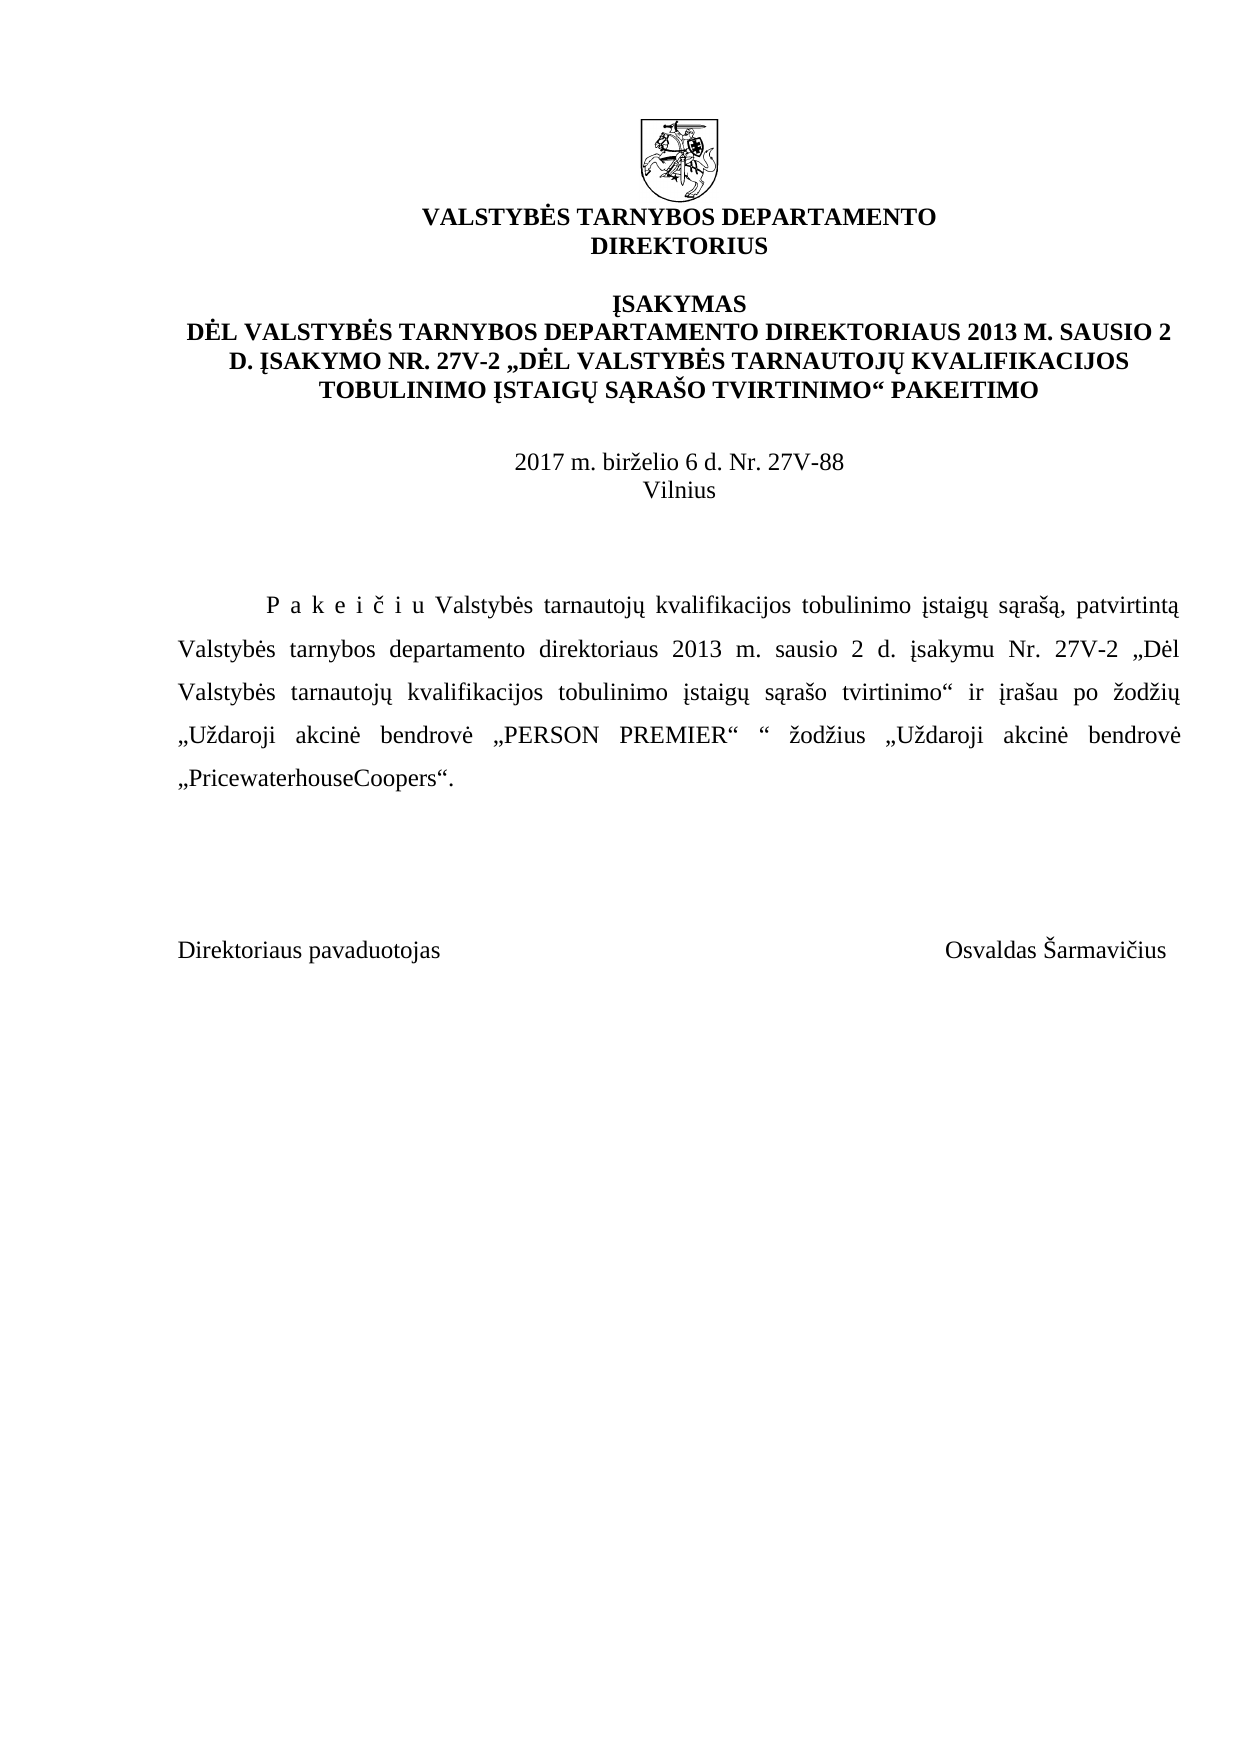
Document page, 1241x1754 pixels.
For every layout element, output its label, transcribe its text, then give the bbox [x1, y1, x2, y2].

text DĖL VALSTYBĖS TARNYBOS DEPARTAMENTO DIREKTORIAUS 2013 M. SAUSIO 2 D. ĮSAKYMO NR. 27V-2 „DĖL VALSTYBĖS TARNAUTOJŲ KVALIFIKACIJOS TOBULINIMO ĮSTAIGŲ SĄRAŠO TVIRTINIMO“ PAKEITIMO [177, 317, 1181, 404]
text P a k e i č i u Valstybės tarnautojų kvalifikacijos tobulinimo įstaigų sąrašą, patvirtintą Valstybės tarnybos departamento direktoriaus 2013 m. sausio 2 d. įsakymu Nr. 27V-2 „Dėl Valstybės tarnautojų kvalifikacijos tobulinimo įstaigų sąrašo tvirtinimo“ ir įrašau po žodžių „Uždaroji akcinė bendrovė „PERSON PREMIER“ “ žodžius „Uždaroji akcinė bendrovė „PricewaterhouseCoopers“. [177, 591, 1181, 792]
text DIREKTORIUS [177, 231, 1181, 260]
text 2017 m. birželio 6 d. Nr. 27V-88 [177, 447, 1181, 476]
text Vilnius [177, 476, 1181, 504]
text ĮSAKYMAS [177, 289, 1181, 317]
text VALSTYBĖS TARNYBOS DEPARTAMENTO [177, 202, 1181, 231]
text Direktoriaus pavaduotojas Osvaldas Šarmavičius [177, 936, 1181, 964]
